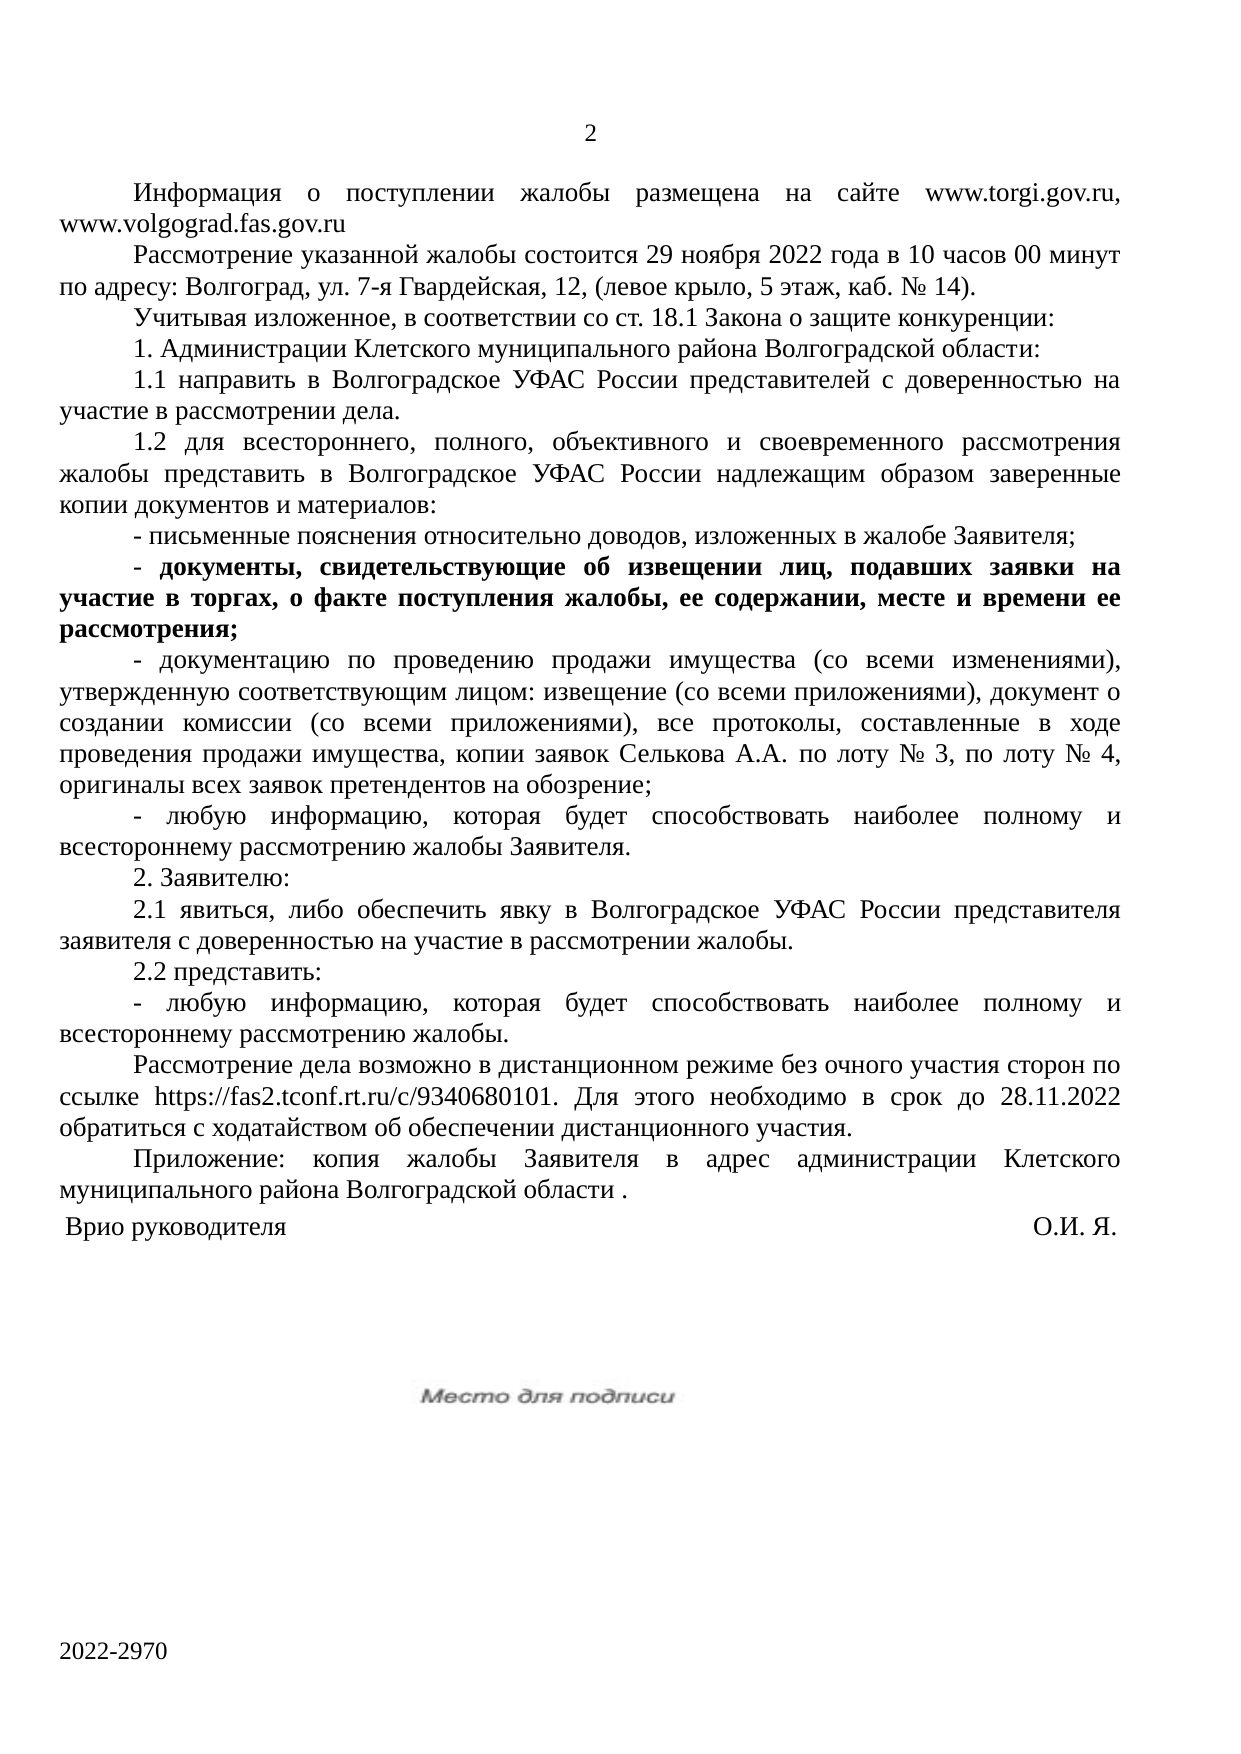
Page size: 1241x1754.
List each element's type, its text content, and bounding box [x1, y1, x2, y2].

table_cell [59, 1247, 293, 1497]
text - любую информацию, которая будет способствовать наиболее полному и всестороннему рассмотрению жалобы Заявителя. [59, 799, 1122, 862]
text 2.2 представить: [59, 955, 1122, 986]
text 2.1 явиться, либо обеспечить явку в Волгоградское УФАС России представителя заявителя с доверенностью на участие в рассмотрении жалобы. [59, 893, 1122, 955]
text 1. Администрации Клетского муниципального района Волгоградской области: [59, 332, 1122, 363]
text - любую информацию, которая будет способствовать наиболее полному и всестороннему рассмотрению жалобы. [59, 986, 1122, 1048]
text - письменные пояснения относительно доводов, изложенных в жалобе Заявителя; [59, 519, 1122, 550]
table_cell [773, 1497, 1123, 1540]
text Информация о поступлении жалобы размещена на сайте www.torgi.gov.ru, www.volgograd.fas.gov.ru [59, 176, 1122, 239]
text Учитывая изложенное, в соответствии со ст. 18.1 Закона о защите конкуренции: [59, 301, 1122, 332]
text 1.2 для всестороннего, полного, объективного и своевременного рассмотрения жалобы представить в Волгоградское УФАС России надлежащим образом заверенные копии документов и материалов: [59, 426, 1122, 519]
text 1.1 направить в Волгоградское УФАС России представителей с доверенностью на участие в рассмотрении дела. [59, 363, 1122, 426]
text Рассмотрение дела возможно в дистанционном режиме без очного участия сторон по ссылке https://fas2.tconf.rt.ru/c/9340680101. Для этого необходимо в срок до 28.11.2022 обратиться с ходатайством об обеспечении дистанционного участия. [59, 1048, 1122, 1142]
table_cell [59, 1497, 293, 1540]
table_header Врио руководителя [59, 1204, 773, 1247]
text Рассмотрение указанной жалобы состоится 29 ноября 2022 года в 10 часов 00 минут по адресу: Волгоград, ул. 7-я Гвардейская, 12, (левое крыло, 5 этаж, каб. № 14). [59, 239, 1122, 301]
table_cell [773, 1247, 1123, 1497]
table_cell [293, 1247, 773, 1342]
table_cell [293, 1343, 773, 1497]
text - документацию по проведению продажи имущества (со всеми изменениями), утвержденную соответствующим лицом: извещение (со всеми приложениями), документ о создании комиссии (со всеми приложениями), все протоколы, составленные в ходе проведения продажи имущества, копии заявок Селькова А.А. по лоту № 3, по лоту № 4, оригиналы всех заявок претендентов на обозрение; [59, 643, 1122, 799]
text 2. Заявителю: [59, 862, 1122, 893]
table_cell [293, 1497, 773, 1540]
picture [357, 1342, 721, 1461]
table_header О.И. Я. [773, 1204, 1123, 1247]
subtitle - документы, свидетельствующие об извещении лиц, подавших заявки на участие в торгах, о факте поступления жалобы, ее содержании, месте и времени ее рассмотрения; [59, 550, 1122, 643]
text Приложение: копия жалобы Заявителя в адрес администрации Клетского муниципального района Волгоградской области . [59, 1142, 1122, 1204]
